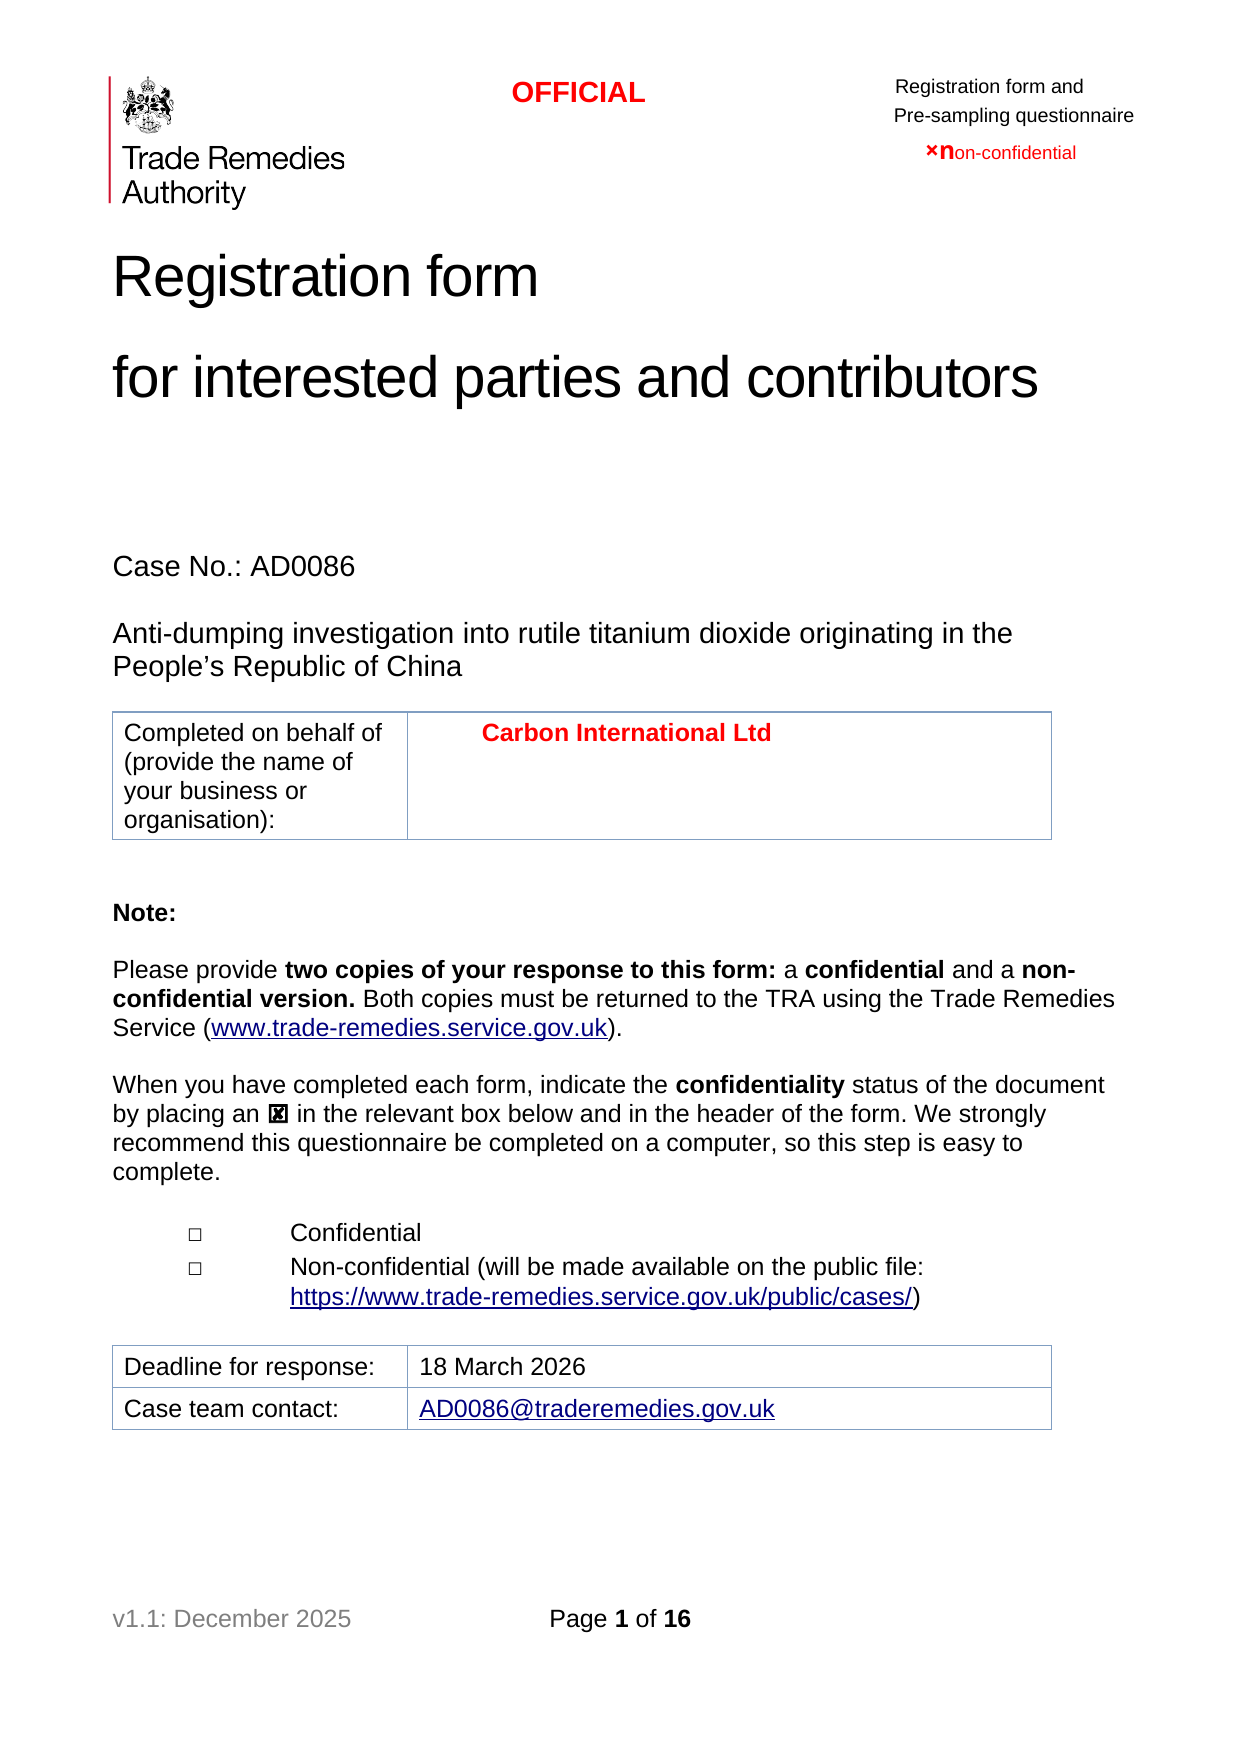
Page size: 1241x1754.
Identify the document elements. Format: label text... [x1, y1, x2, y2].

text When you have completed each form, indicate the confidentiality status of the document by placing an  in the relevant box below and in the header of the form. We strongly recommend this questionnaire be completed on a computer, so this step is easy to complete. [112, 1070, 1128, 1186]
table_header 18 March 2026 [408, 1346, 1051, 1387]
text ☐ Non-confidential (will be made available on the public file: https://www.trade-remedies.service.gov.uk/public/cases/) [187, 1248, 1128, 1311]
table_header Deadline for response: [113, 1346, 407, 1387]
table_cell AD0086@traderemedies.gov.uk [408, 1388, 1051, 1428]
text Case No.: AD0086 [112, 548, 1128, 582]
table_cell Case team contact: [113, 1388, 407, 1428]
text Note: [112, 898, 1128, 927]
table_header Completed on behalf of (provide the name of your business or organisation): [113, 713, 407, 839]
text Please provide two copies of your response to this form: a confidential and a non-confidential version. Both copies must be returned to the TRA using the Trade Remedies Service (www.trade-remedies.service.gov.uk). [112, 955, 1128, 1042]
table_header Carbon International Ltd [408, 713, 1051, 839]
text ☐ Confidential [187, 1214, 1128, 1248]
title Registration form for interested parties and contributors [112, 242, 1128, 409]
text Anti-dumping investigation into rutile titanium dioxide originating in the People’s Republic of China [112, 616, 1128, 683]
